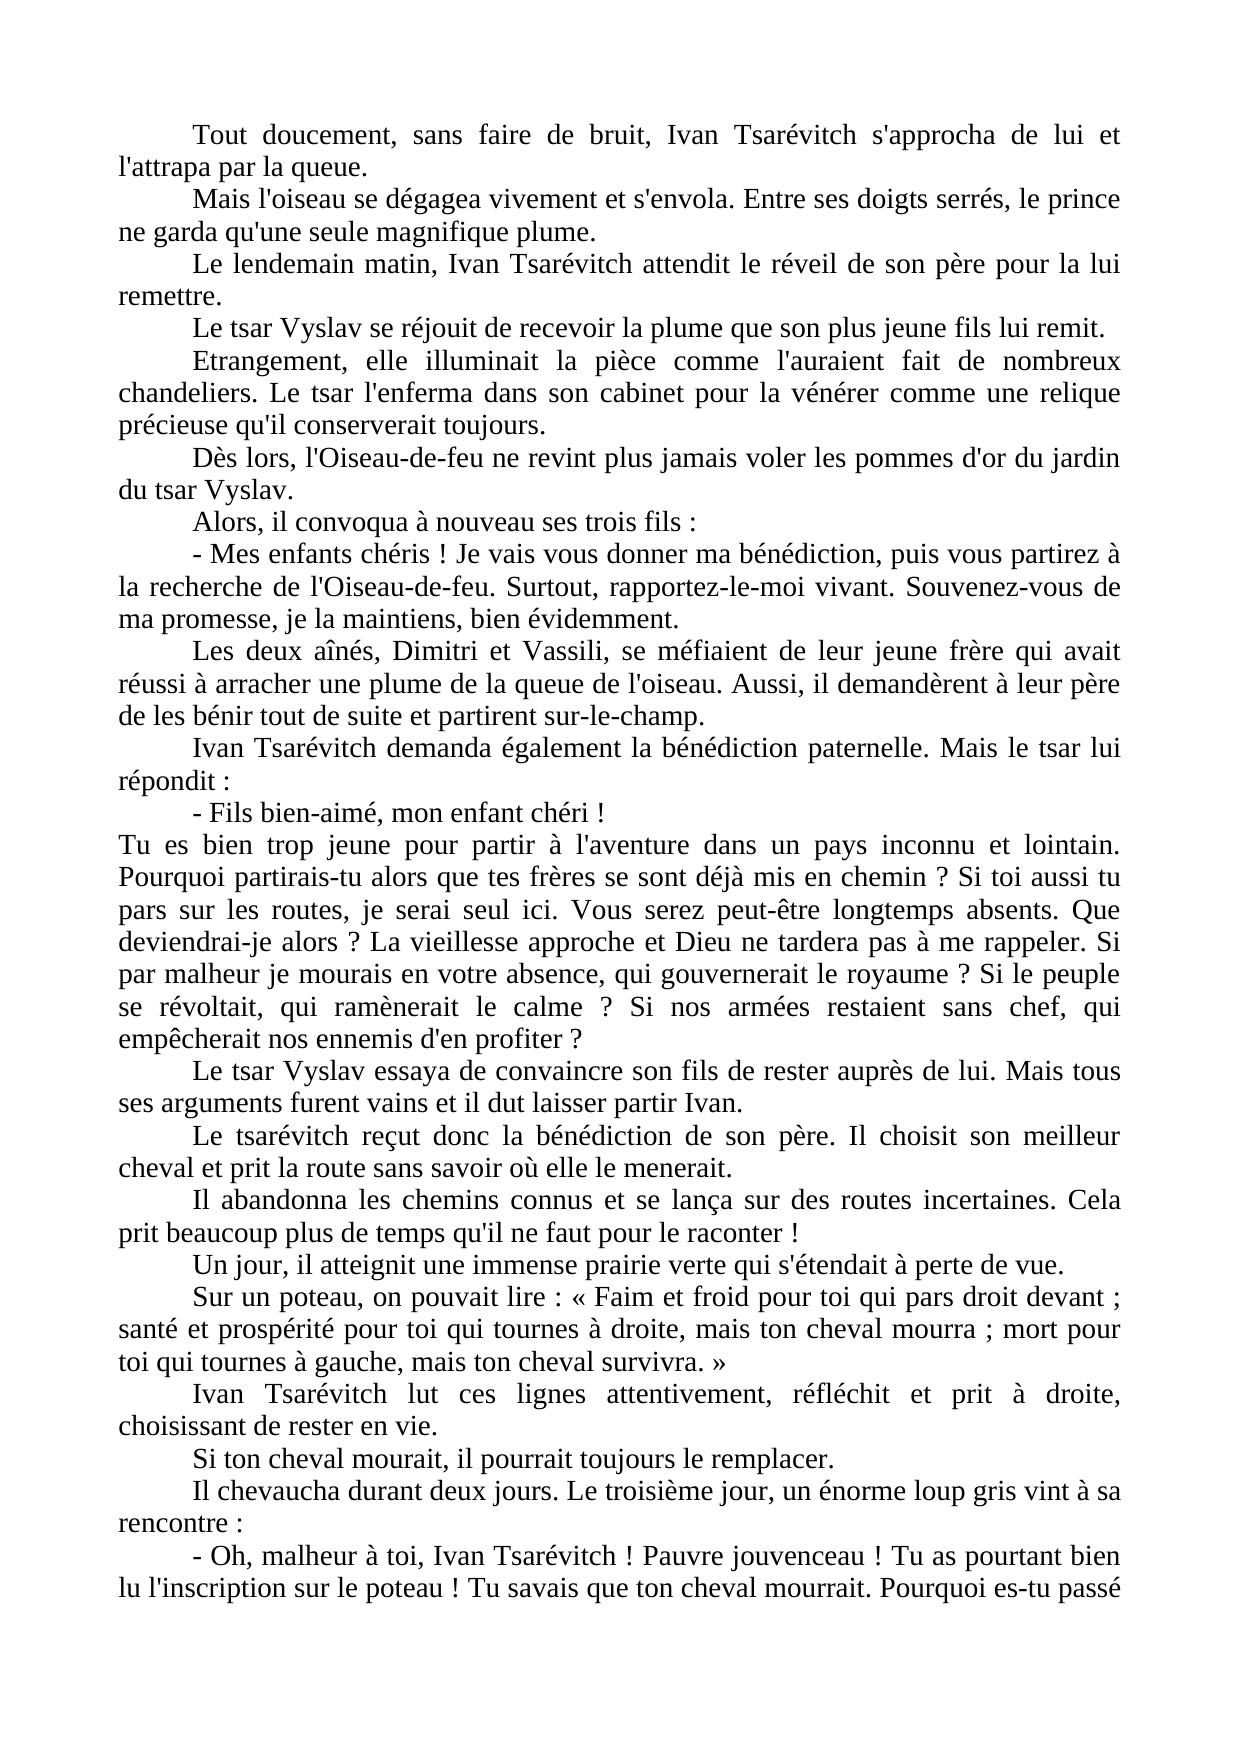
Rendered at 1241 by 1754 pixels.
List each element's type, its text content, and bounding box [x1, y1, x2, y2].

text Alors, il convoqua à nouveau ses trois fils : [118, 506, 1122, 538]
text Il chevaucha durant deux jours. Le troisième jour, un énorme loup gris vint à sa rencontre : [118, 1474, 1122, 1539]
text Un jour, il atteignit une immense prairie verte qui s'étendait à perte de vue. [118, 1248, 1122, 1281]
text Le tsar Vyslav essaya de convaincre son fils de rester auprès de lui. Mais tous ses arguments furent vains et il dut laisser partir Ivan. [118, 1054, 1122, 1119]
text Tout doucement, sans faire de bruit, Ivan Tsarévitch s'approcha de lui et l'attrapa par la queue. [118, 118, 1122, 183]
text Ivan Tsarévitch lut ces lignes attentivement, réfléchit et prit à droite, choisissant de rester en vie. [118, 1377, 1122, 1442]
text Le lendemain matin, Ivan Tsarévitch attendit le réveil de son père pour la lui remettre. [118, 247, 1122, 312]
text Si ton cheval mourait, il pourrait toujours le remplacer. [118, 1442, 1122, 1474]
text Les deux aînés, Dimitri et Vassili, se méfiaient de leur jeune frère qui avait réussi à arracher une plume de la queue de l'oiseau. Aussi, il demandèrent à leur père de les bénir tout de suite et partirent sur-le-champ. [118, 635, 1122, 732]
text Tu es bien trop jeune pour partir à l'aventure dans un pays inconnu et lointain. Pourquoi partirais-tu alors que tes frères se sont déjà mis en chemin ? Si toi aussi tu pars sur les routes, je serai seul ici. Vous serez peut-être longtemps absents. Que deviendrai-je alors ? La vieillesse approche et Dieu ne tardera pas à me rappeler. Si par malheur je mourais en votre absence, qui gouvernerait le royaume ? Si le peuple se révoltait, qui ramènerait le calme ? Si nos armées restaient sans chef, qui empêcherait nos ennemis d'en profiter ? [118, 828, 1122, 1054]
text Le tsar Vyslav se réjouit de recevoir la plume que son plus jeune fils lui remit. [118, 312, 1122, 344]
text Etrangement, elle illuminait la pièce comme l'auraient fait de nombreux chandeliers. Le tsar l'enferma dans son cabinet pour la vénérer comme une relique précieuse qu'il conserverait toujours. [118, 344, 1122, 441]
text Il abandonna les chemins connus et se lança sur des routes incertaines. Cela prit beaucoup plus de temps qu'il ne faut pour le raconter ! [118, 1184, 1122, 1248]
text Mais l'oiseau se dégagea vivement et s'envola. Entre ses doigts serrés, le prince ne garda qu'une seule magnifique plume. [118, 183, 1122, 247]
text Dès lors, l'Oiseau-de-feu ne revint plus jamais voler les pommes d'or du jardin du tsar Vyslav. [118, 441, 1122, 506]
text Sur un poteau, on pouvait lire : « Faim et froid pour toi qui pars droit devant ; santé et prospérité pour toi qui tournes à droite, mais ton cheval mourra ; mort pour toi qui tournes à gauche, mais ton cheval survivra. » [118, 1281, 1122, 1377]
text - Mes enfants chéris ! Je vais vous donner ma bénédiction, puis vous partirez à la recherche de l'Oiseau-de-feu. Surtout, rapportez-le-moi vivant. Souvenez-vous de ma promesse, je la maintiens, bien évidemment. [118, 538, 1122, 635]
text Le tsarévitch reçut donc la bénédiction de son père. Il choisit son meilleur cheval et prit la route sans savoir où elle le menerait. [118, 1119, 1122, 1184]
text - Fils bien-aimé, mon enfant chéri ! [118, 796, 1122, 828]
text Ivan Tsarévitch demanda également la bénédiction paternelle. Mais le tsar lui répondit : [118, 732, 1122, 796]
text - Oh, malheur à toi, Ivan Tsarévitch ! Pauvre jouvenceau ! Tu as pourtant bien lu l'inscription sur le poteau ! Tu savais que ton cheval mourrait. Pourquoi es-tu passé [118, 1539, 1122, 1603]
